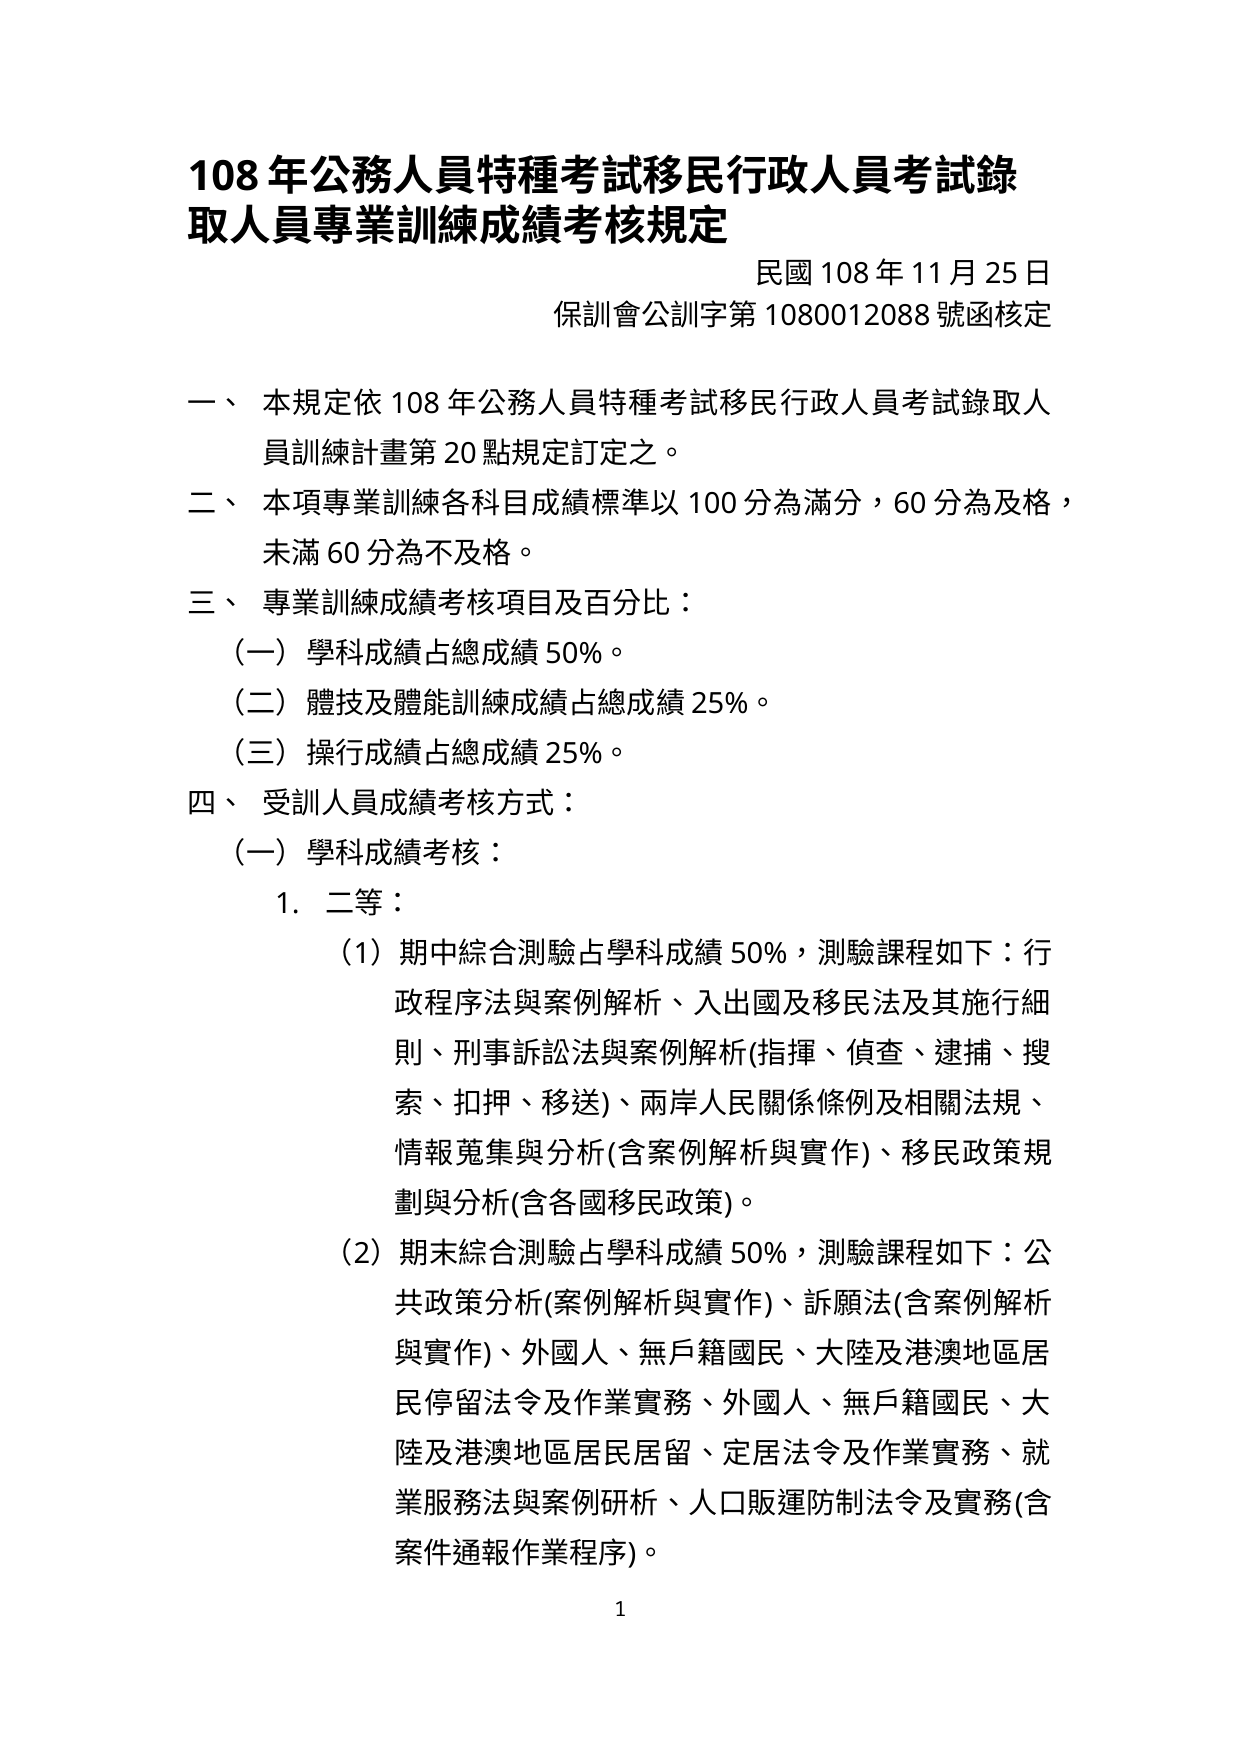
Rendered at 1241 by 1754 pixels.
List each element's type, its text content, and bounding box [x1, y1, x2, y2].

text 108年公務人員特種考試移民行政人員考試錄取人員專業訓練成績考核規定 [187, 150, 1053, 250]
list 體技及體能訓練成績占總成績25%。 [217, 674, 1053, 724]
list 本規定依108年公務人員特種考試移民行政人員考試錄取人員訓練計畫第20點規定訂定之。 [187, 374, 1053, 474]
list 受訓人員成績考核方式： [187, 774, 1053, 824]
list 二等： [275, 874, 1053, 924]
text 保訓會公訓字第1080012088號函核定 [187, 292, 1053, 334]
text 民國108年11月25日 [187, 250, 1053, 292]
list 本項專業訓練各科目成績標準以100分為滿分，60分為及格，未滿60分為不及格。 [187, 474, 1053, 574]
list 操行成績占總成績25%。 [217, 724, 1053, 774]
list 學科成績占總成績50%。 [217, 624, 1053, 674]
list 專業訓練成績考核項目及百分比： [187, 574, 1053, 624]
list 學科成績考核： [217, 824, 1053, 874]
text （2）期末綜合測驗占學科成績50%，測驗課程如下：公共政策分析(案例解析與實作)、訴願法(含案例解析與實作)、外國人、無戶籍國民、大陸及港澳地區居民停留法令及作業實務、外國人、無戶籍國民、大陸及港澳地區居民居留、定居法令及作業實務、就業服務法與案例研析、人口販運防制法令及實務(含案件通報作業程序)。 [324, 1224, 1053, 1574]
text （1）期中綜合測驗占學科成績50%，測驗課程如下：行政程序法與案例解析、入出國及移民法及其施行細則、刑事訴訟法與案例解析(指揮、偵查、逮捕、搜索、扣押、移送)、兩岸人民關係條例及相關法規、情報蒐集與分析(含案例解析與實作)、移民政策規劃與分析(含各國移民政策)。 [324, 924, 1053, 1224]
